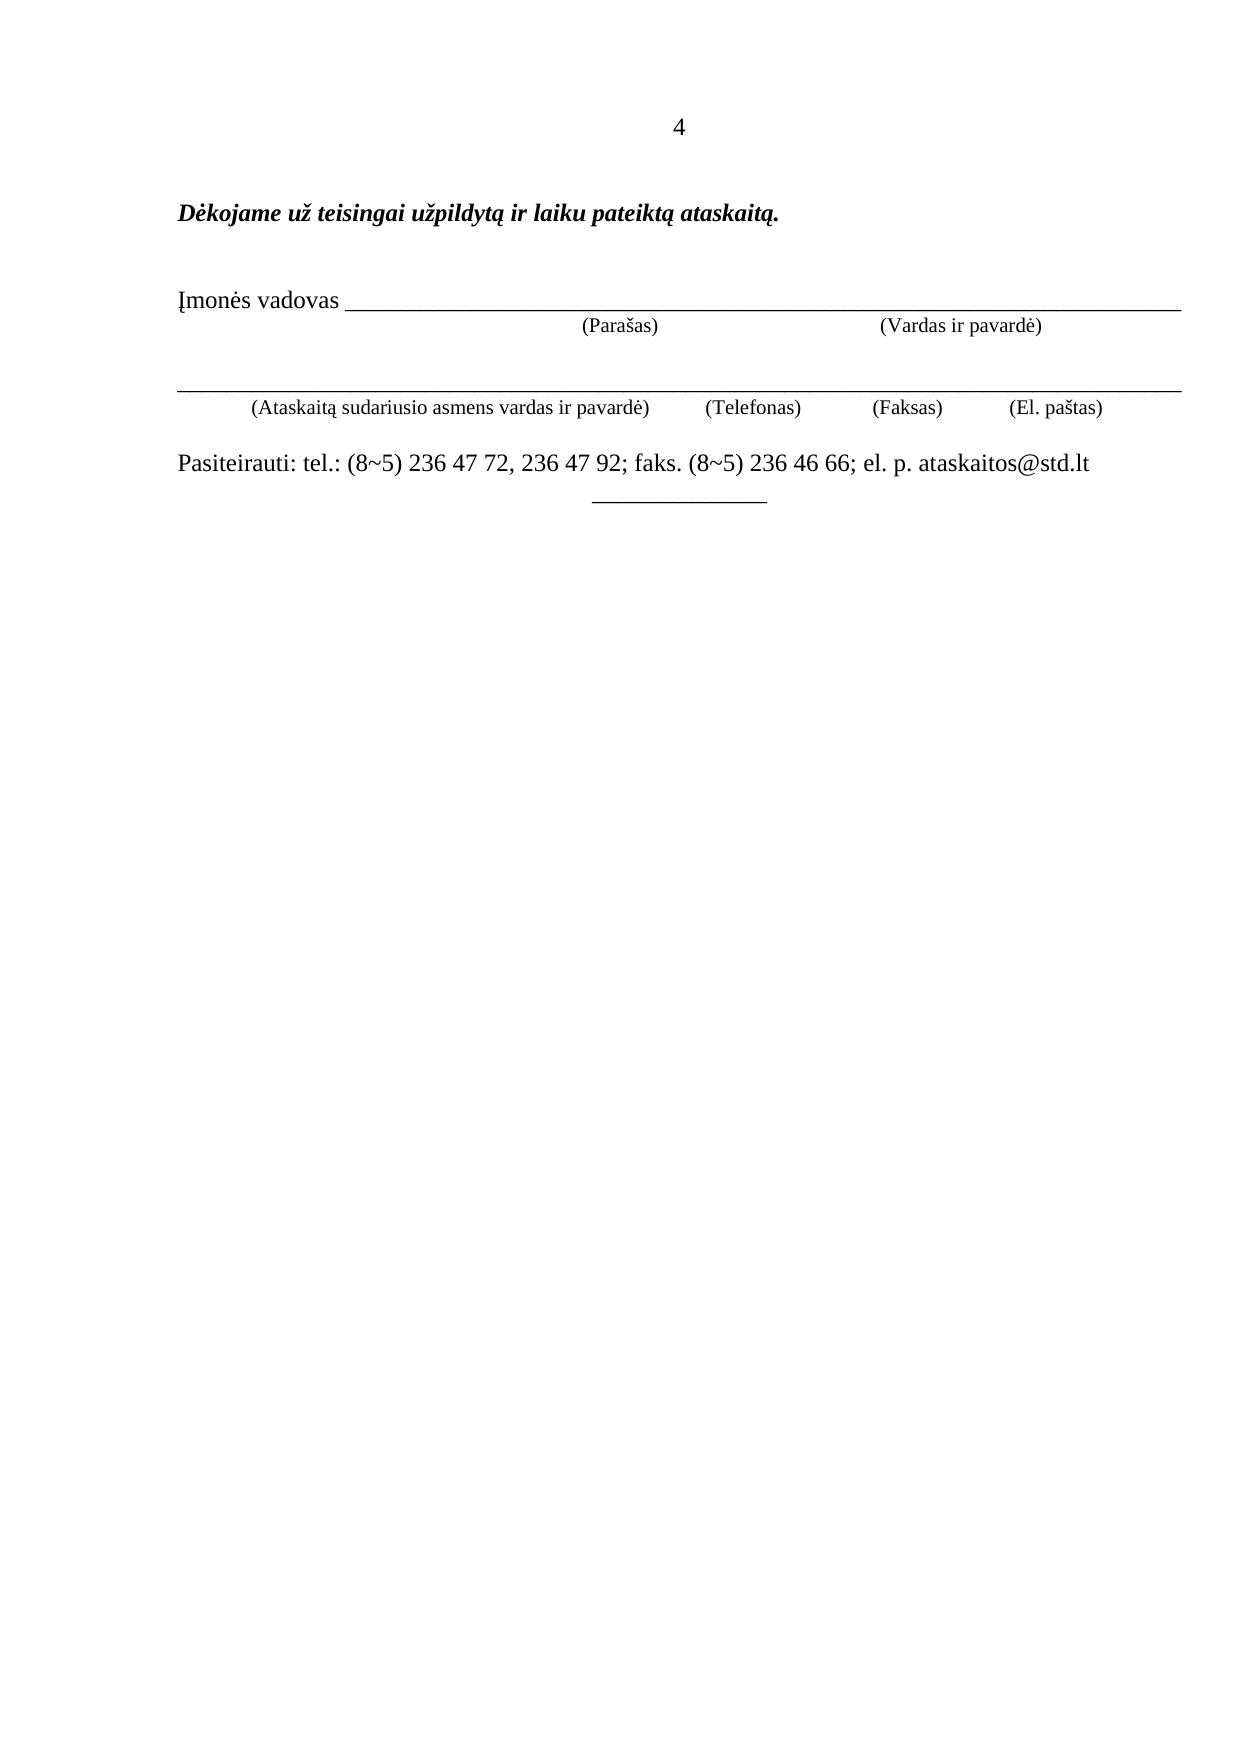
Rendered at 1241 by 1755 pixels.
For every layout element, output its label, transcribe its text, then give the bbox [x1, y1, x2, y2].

text Įmonės vadovas [177, 285, 1181, 313]
text Pasiteirauti: tel.: (8~5) 236 47 72, 236 47 92; faks. (8~5) 236 46 66; el. p. ataskaitos@std.lt [177, 448, 1181, 477]
text Dėkojame už teisingai užpildytą ir laiku pateiktą ataskaitą. [177, 198, 1181, 227]
text (Ataskaitą sudariusio asmens vardas ir pavardė) (Telefonas) (Faksas) (El. paštas) [177, 395, 1181, 419]
text (Parašas) (Vardas ir pavardė) [177, 313, 1181, 337]
text ______________ [177, 477, 1181, 505]
